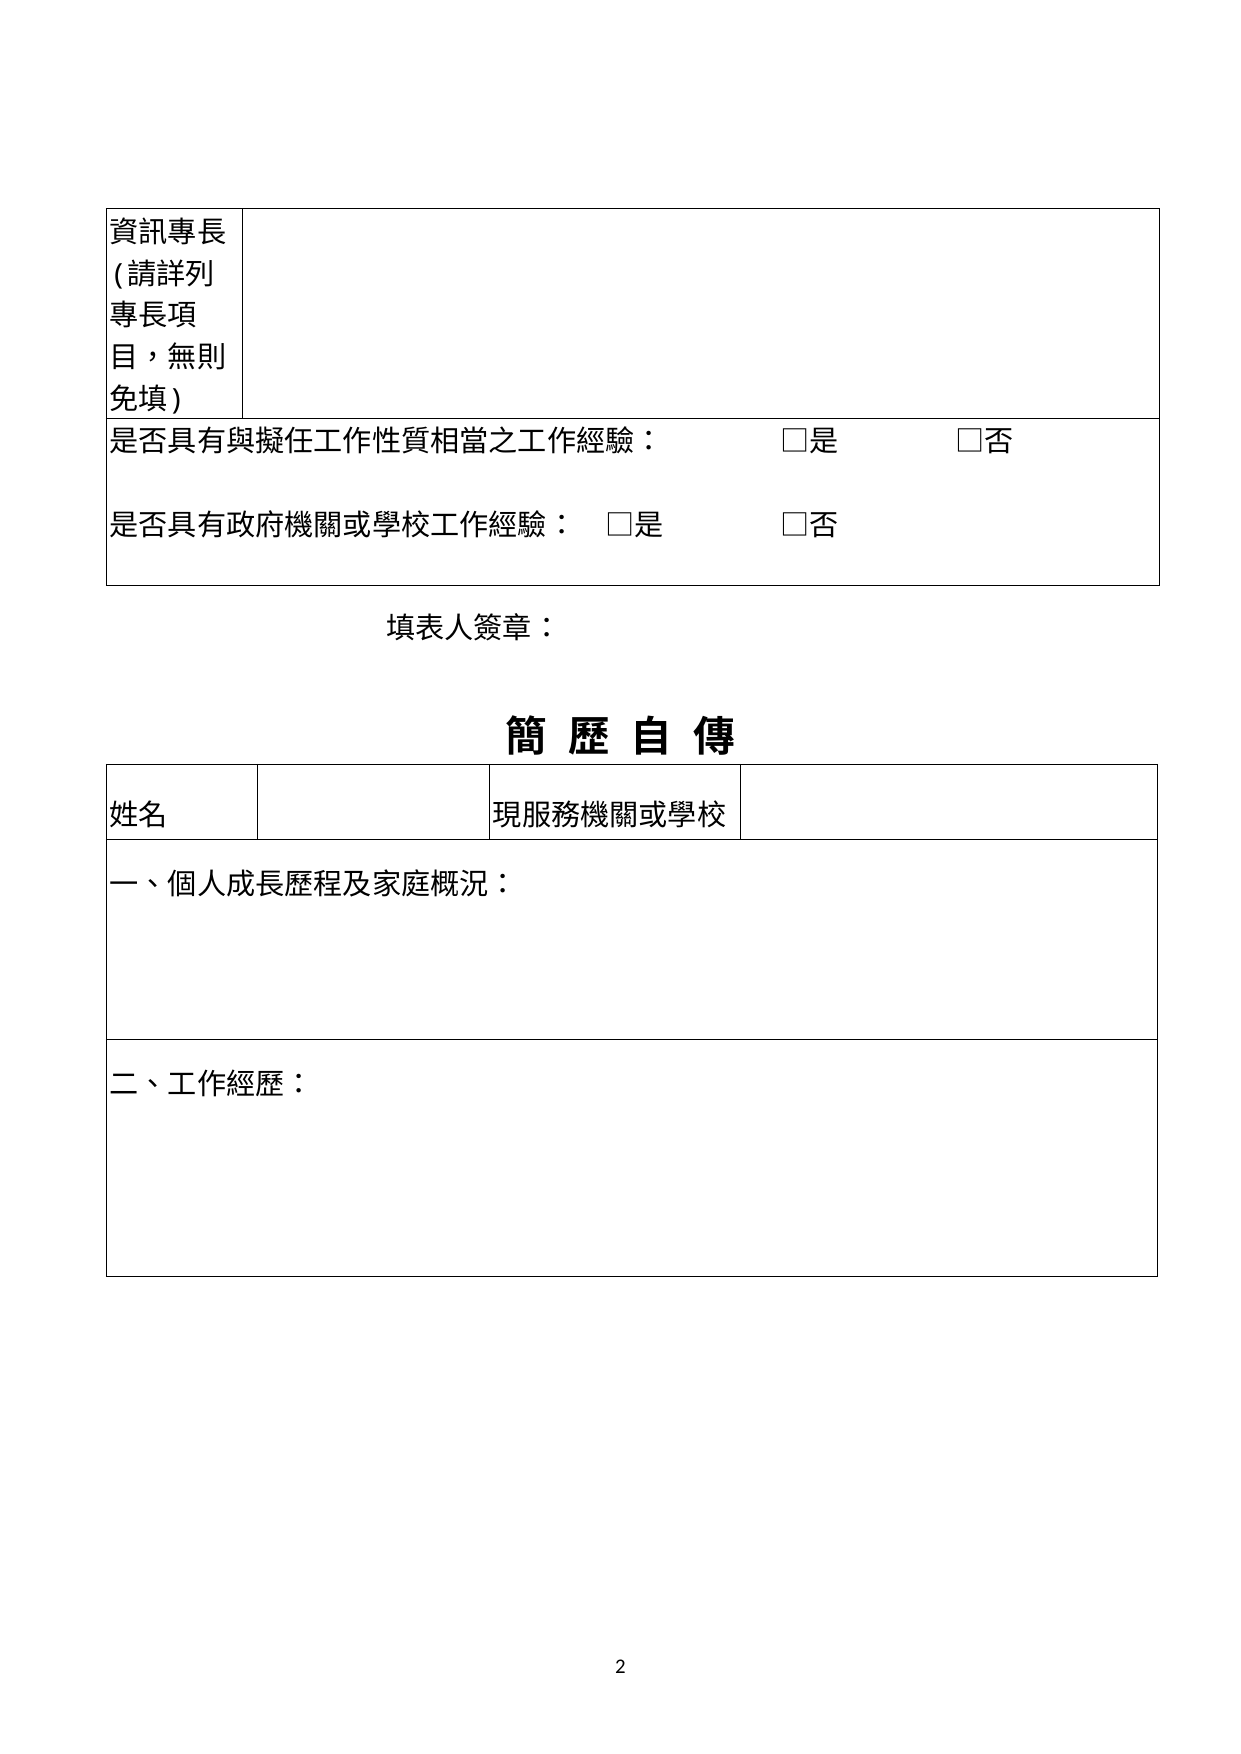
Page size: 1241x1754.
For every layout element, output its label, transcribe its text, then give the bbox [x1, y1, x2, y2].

table_cell 資訊專長 (請詳列專長項目，無則免填) [107, 209, 242, 417]
table_cell 是否具有與擬任工作性質相當之工作經驗： □是 □否 是否具有政府機關或學校工作經驗： □是 □否 [107, 419, 1159, 585]
table_header 姓名 [107, 765, 257, 839]
table_cell [243, 209, 1159, 417]
table_cell 二、工作經歷： [107, 1040, 1157, 1276]
table_header [258, 765, 489, 839]
table_cell 一、個人成長歷程及家庭概況： [107, 840, 1157, 1039]
table_header [741, 765, 1157, 839]
text 簡 歷 自 傳 [106, 703, 1134, 764]
text 填表人簽章： [106, 605, 911, 647]
table_header 現服務機關或學校 [490, 765, 740, 839]
